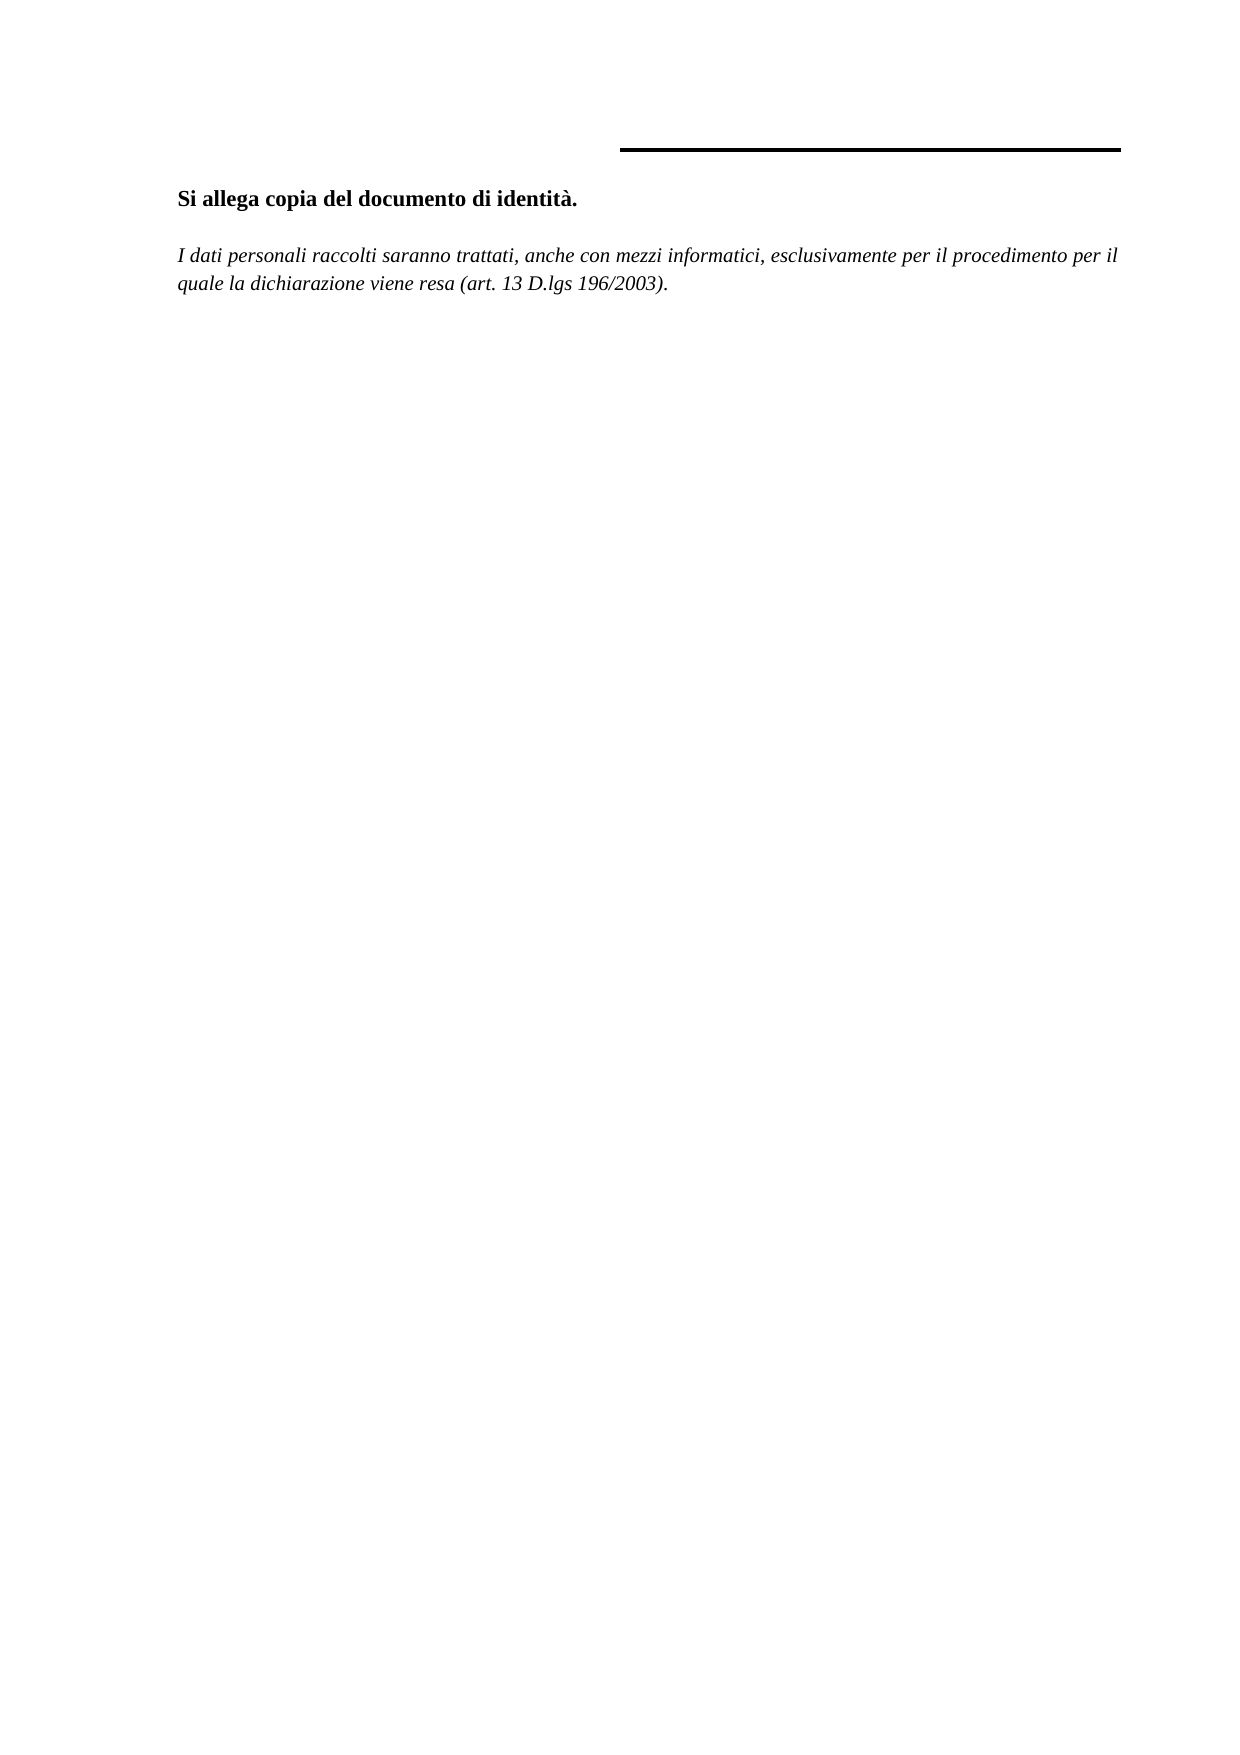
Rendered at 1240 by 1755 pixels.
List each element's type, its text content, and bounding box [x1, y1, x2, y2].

text I dati personali raccolti saranno trattati, anche con mezzi informatici, esclusivamente per il procedimento per il quale la dichiarazione viene resa (art. 13 D.lgs 196/2003). [177, 243, 1121, 295]
text Si allega copia del documento di identità. [177, 185, 1121, 212]
